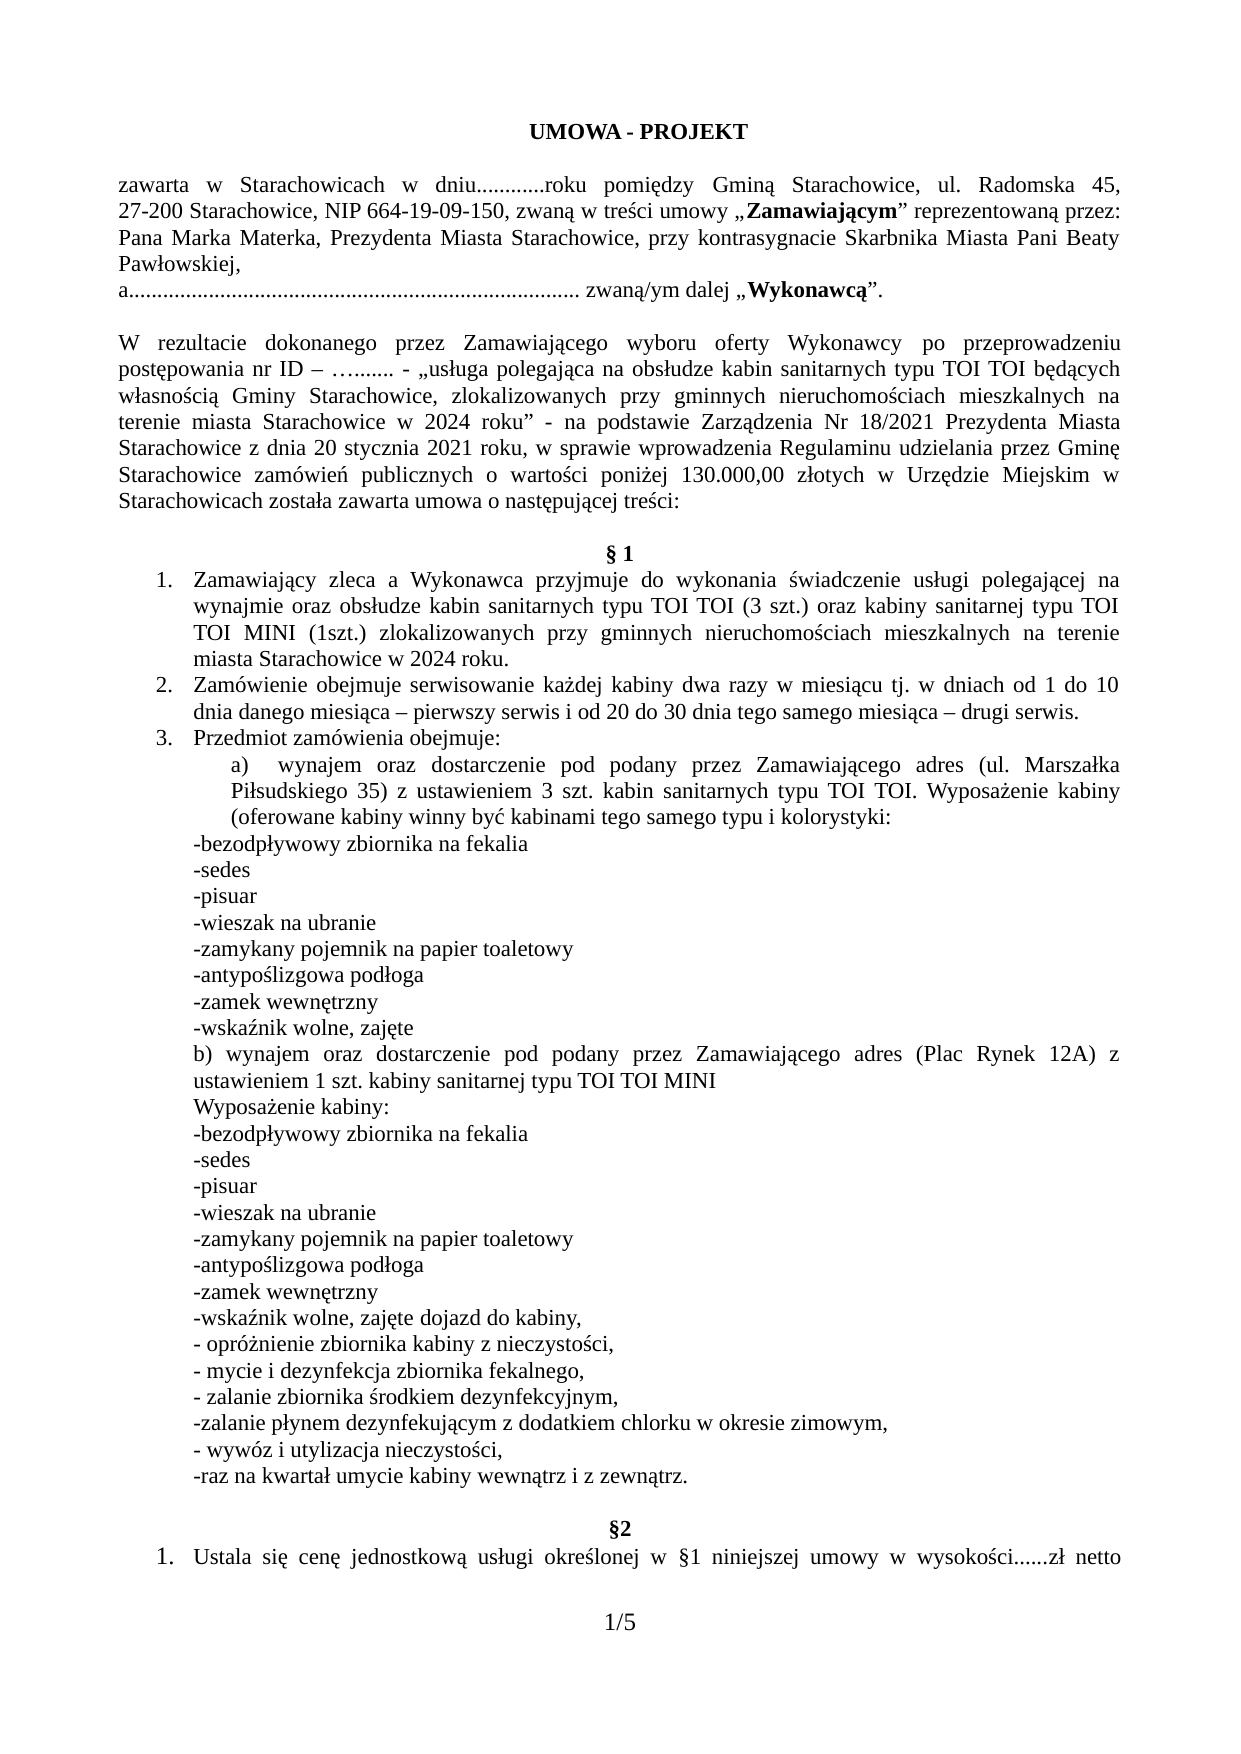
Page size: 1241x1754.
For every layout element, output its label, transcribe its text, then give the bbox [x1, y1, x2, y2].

list Przedmiot zamówienia obejmuje: [156, 724, 1121, 751]
list -sedes [156, 856, 1121, 882]
list -zamek wewnętrzny [156, 988, 1121, 1014]
list -bezodpływowy zbiornika na fekalia [156, 1119, 1121, 1146]
list -bezodpływowy zbiornika na fekalia [156, 830, 1121, 856]
list -zamek wewnętrzny [156, 1278, 1121, 1304]
text §2 [118, 1515, 1121, 1541]
text W rezultacie dokonanego przez Zamawiającego wyboru oferty Wykonawcy po przeprowadzeniu postępowania nr ID – …....... - „usługa polegająca na obsłudze kabin sanitarnych typu TOI TOI będących własnością Gminy Starachowice, zlokalizowanych przy gminnych nieruchomościach mieszkalnych na terenie miasta Starachowice w 2024 roku” - na podstawie Zarządzenia Nr 18/2021 Prezydenta Miasta Starachowice z dnia 20 stycznia 2021 roku, w sprawie wprowadzenia Regulaminu udzielania przez Gminę Starachowice zamówień publicznych o wartości poniżej 130.000,00 złotych w Urzędzie Miejskim w Starachowicach została zawarta umowa o następującej treści: [118, 329, 1121, 513]
list -antypoślizgowa podłoga [156, 1251, 1121, 1278]
list - zalanie zbiornika środkiem dezynfekcyjnym, [156, 1383, 1121, 1409]
list -raz na kwartał umycie kabiny wewnątrz i z zewnątrz. [156, 1462, 1121, 1488]
text UMOWA - PROJEKT [155, 118, 1121, 144]
list -wieszak na ubranie [156, 1199, 1121, 1225]
list - mycie i dezynfekcja zbiornika fekalnego, [156, 1357, 1121, 1383]
text zawarta w Starachowicach w dniu............roku pomiędzy Gminą Starachowice, ul. Radomska 45, 27-200 Starachowice, NIP 664-19-09-150, zwaną w treści umowy „Zamawiającym” reprezentowaną przez: Pana Marka Materka, Prezydenta Miasta Starachowice, przy kontrasygnacie Skarbnika Miasta Pani Beaty Pawłowskiej, [118, 171, 1121, 276]
list b) wynajem oraz dostarczenie pod podany przez Zamawiającego adres (Plac Rynek 12A) z ustawieniem 1 szt. kabiny sanitarnej typu TOI TOI MINI [156, 1041, 1121, 1093]
text a............................................................................... zwaną/ym dalej „Wykonawcą”. [118, 276, 1121, 303]
list -pisuar [156, 882, 1121, 909]
list - wywóz i utylizacja nieczystości, [156, 1436, 1121, 1462]
list - opróżnienie zbiornika kabiny z nieczystości, [156, 1330, 1121, 1357]
list Zamawiający zleca a Wykonawca przyjmuje do wykonania świadczenie usługi polegającej na wynajmie oraz obsłudze kabin sanitarnych typu TOI TOI (3 szt.) oraz kabiny sanitarnej typu TOI TOI MINI (1szt.) zlokalizowanych przy gminnych nieruchomościach mieszkalnych na terenie miasta Starachowice w 2024 roku. [156, 566, 1121, 672]
list -wieszak na ubranie [156, 909, 1121, 935]
list -pisuar [156, 1172, 1121, 1199]
list Zamówienie obejmuje serwisowanie każdej kabiny dwa razy w miesiącu tj. w dniach od 1 do 10 dnia danego miesiąca – pierwszy serwis i od 20 do 30 dnia tego samego miesiąca – drugi serwis. [156, 672, 1121, 724]
list -zamykany pojemnik na papier toaletowy [156, 1225, 1121, 1251]
list Wyposażenie kabiny: [156, 1093, 1121, 1119]
list -wskaźnik wolne, zajęte [156, 1014, 1121, 1041]
list -antypoślizgowa podłoga [156, 961, 1121, 988]
list -zalanie płynem dezynfekującym z dodatkiem chlorku w okresie zimowym, [156, 1409, 1121, 1436]
text § 1 [118, 540, 1121, 566]
list -sedes [156, 1146, 1121, 1172]
list Ustala się cenę jednostkową usługi określonej w §1 niniejszej umowy w wysokości......zł netto [156, 1541, 1121, 1570]
list -wskaźnik wolne, zajęte dojazd do kabiny, [156, 1304, 1121, 1330]
list a) wynajem oraz dostarczenie pod podany przez Zamawiającego adres (ul. Marszałka Piłsudskiego 35) z ustawieniem 3 szt. kabin sanitarnych typu TOI TOI. Wyposażenie kabiny (oferowane kabiny winny być kabinami tego samego typu i kolorystyki: [193, 751, 1121, 830]
list -zamykany pojemnik na papier toaletowy [156, 935, 1121, 961]
